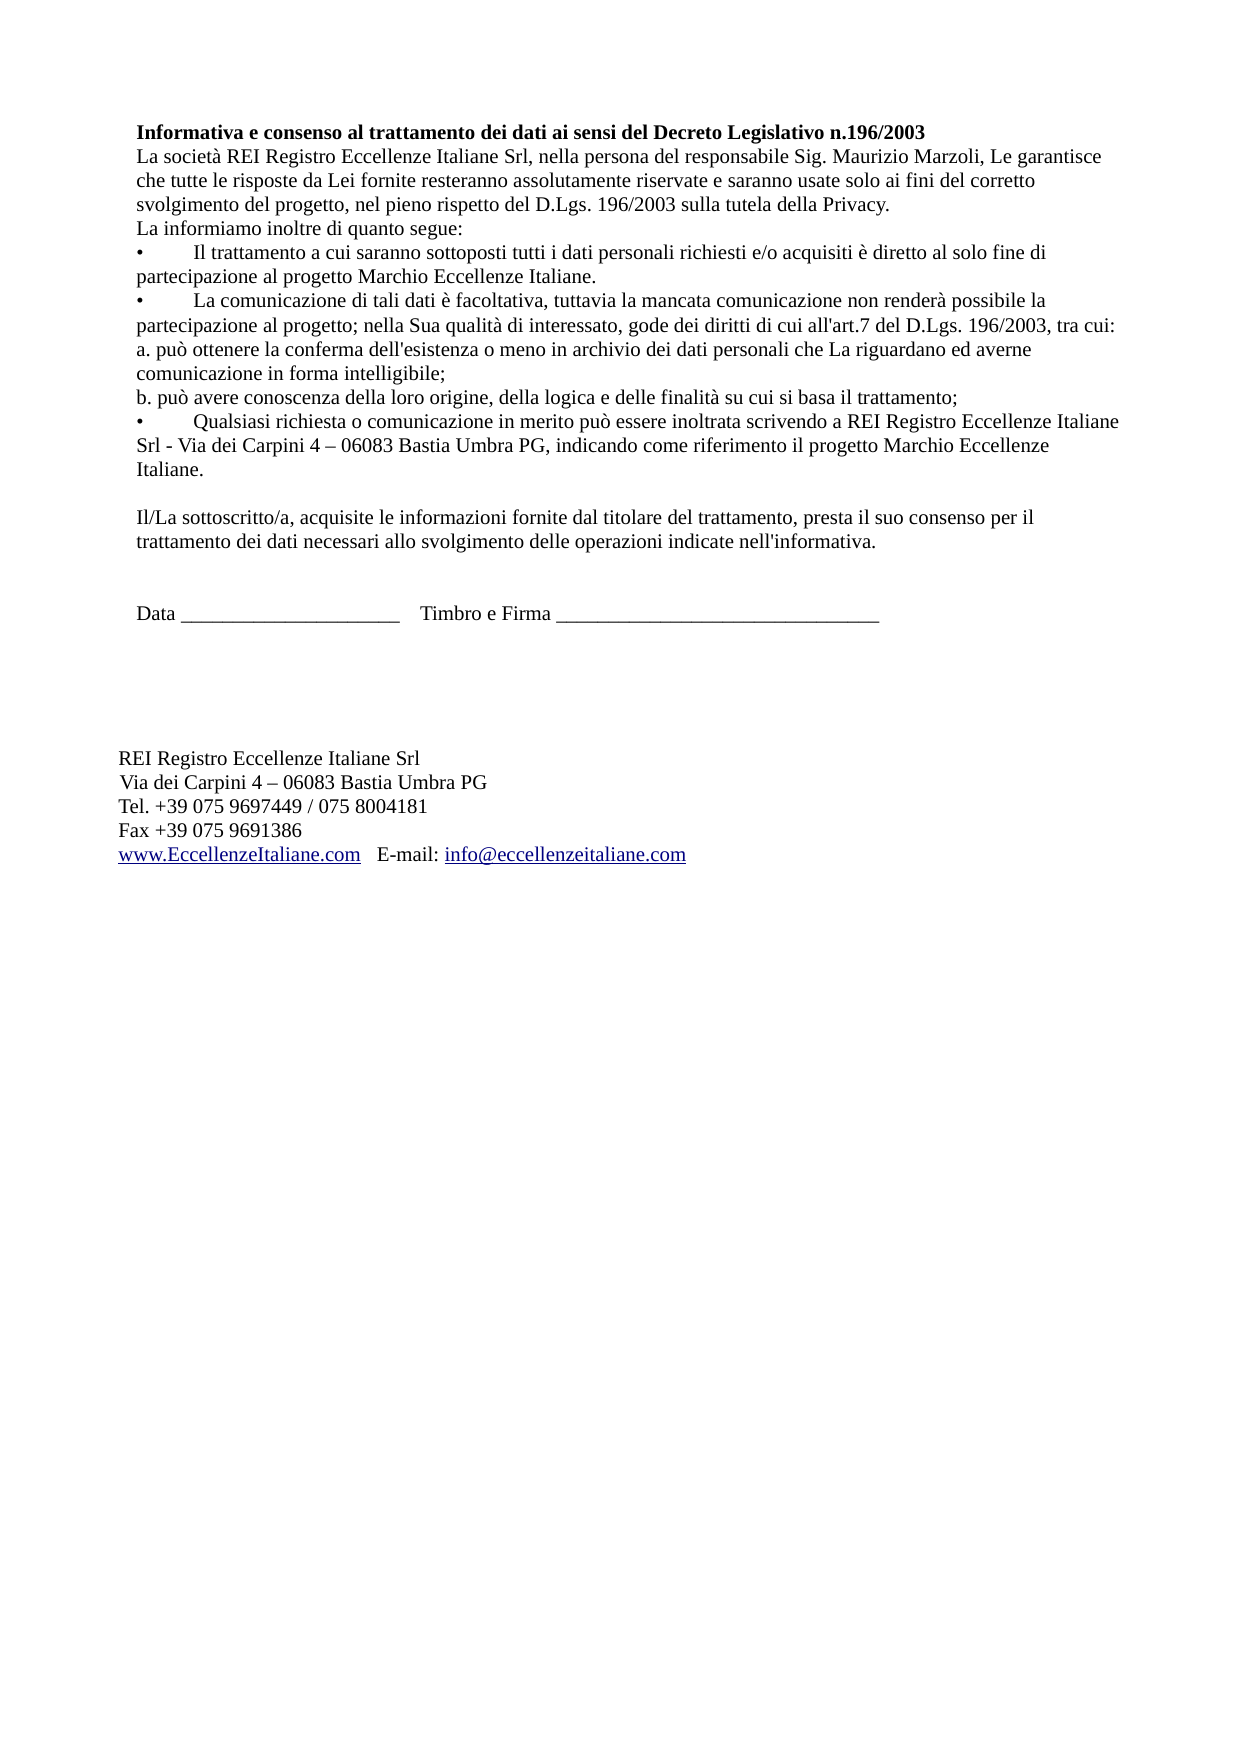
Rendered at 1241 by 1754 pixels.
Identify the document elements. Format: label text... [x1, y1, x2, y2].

text a. può ottenere la conferma dell'esistenza o meno in archivio dei dati personali che La riguardano ed averne comunicazione in forma intelligibile; [136, 337, 1122, 385]
text La società REI Registro Eccellenze Italiane Srl, nella persona del responsabile Sig. Maurizio Marzoli, Le garantisce che tutte le risposte da Lei fornite resteranno assolutamente riservate e saranno usate solo ai fini del corretto svolgimento del progetto, nel pieno rispetto del D.Lgs. 196/2003 sulla tutela della Privacy. La informiamo inoltre di quanto segue: [136, 144, 1122, 240]
text Tel. +39 075 9697449 / 075 8004181 [118, 794, 1122, 818]
list Il trattamento a cui saranno sottoposti tutti i dati personali richiesti e/o acquisiti è diretto al solo fine di partecipazione al progetto Marchio Eccellenze Italiane. [136, 240, 1122, 288]
list Qualsiasi richiesta o comunicazione in merito può essere inoltrata scrivendo a REI Registro Eccellenze Italiane Srl - Via dei Carpini 4 – 06083 Bastia Umbra PG, indicando come riferimento il progetto Marchio Eccellenze Italiane. [136, 409, 1122, 481]
text Il/La sottoscritto/a, acquisite le informazioni fornite dal titolare del trattamento, presta il suo consenso per il trattamento dei dati necessari allo svolgimento delle operazioni indicate nell'informativa. [136, 505, 1122, 553]
text Via dei Carpini 4 – 06083 Bastia Umbra PG [118, 770, 1122, 794]
text REI Registro Eccellenze Italiane Srl [118, 697, 1122, 770]
text Fax +39 075 9691386 www.EccellenzeItaliane.com E-mail: info@eccellenzeitaliane.com [118, 818, 1122, 866]
list b. può avere conoscenza della loro origine, della logica e delle finalità su cui si basa il trattamento; [136, 385, 1122, 409]
text Data _____________________ Timbro e Firma _______________________________ [136, 601, 1122, 625]
list La comunicazione di tali dati è facoltativa, tuttavia la mancata comunicazione non renderà possibile la partecipazione al progetto; nella Sua qualità di interessato, gode dei diritti di cui all'art.7 del D.Lgs. 196/2003, tra cui: [136, 288, 1122, 337]
text Informativa e consenso al trattamento dei dati ai sensi del Decreto Legislativo n.196/2003 [136, 120, 1122, 144]
